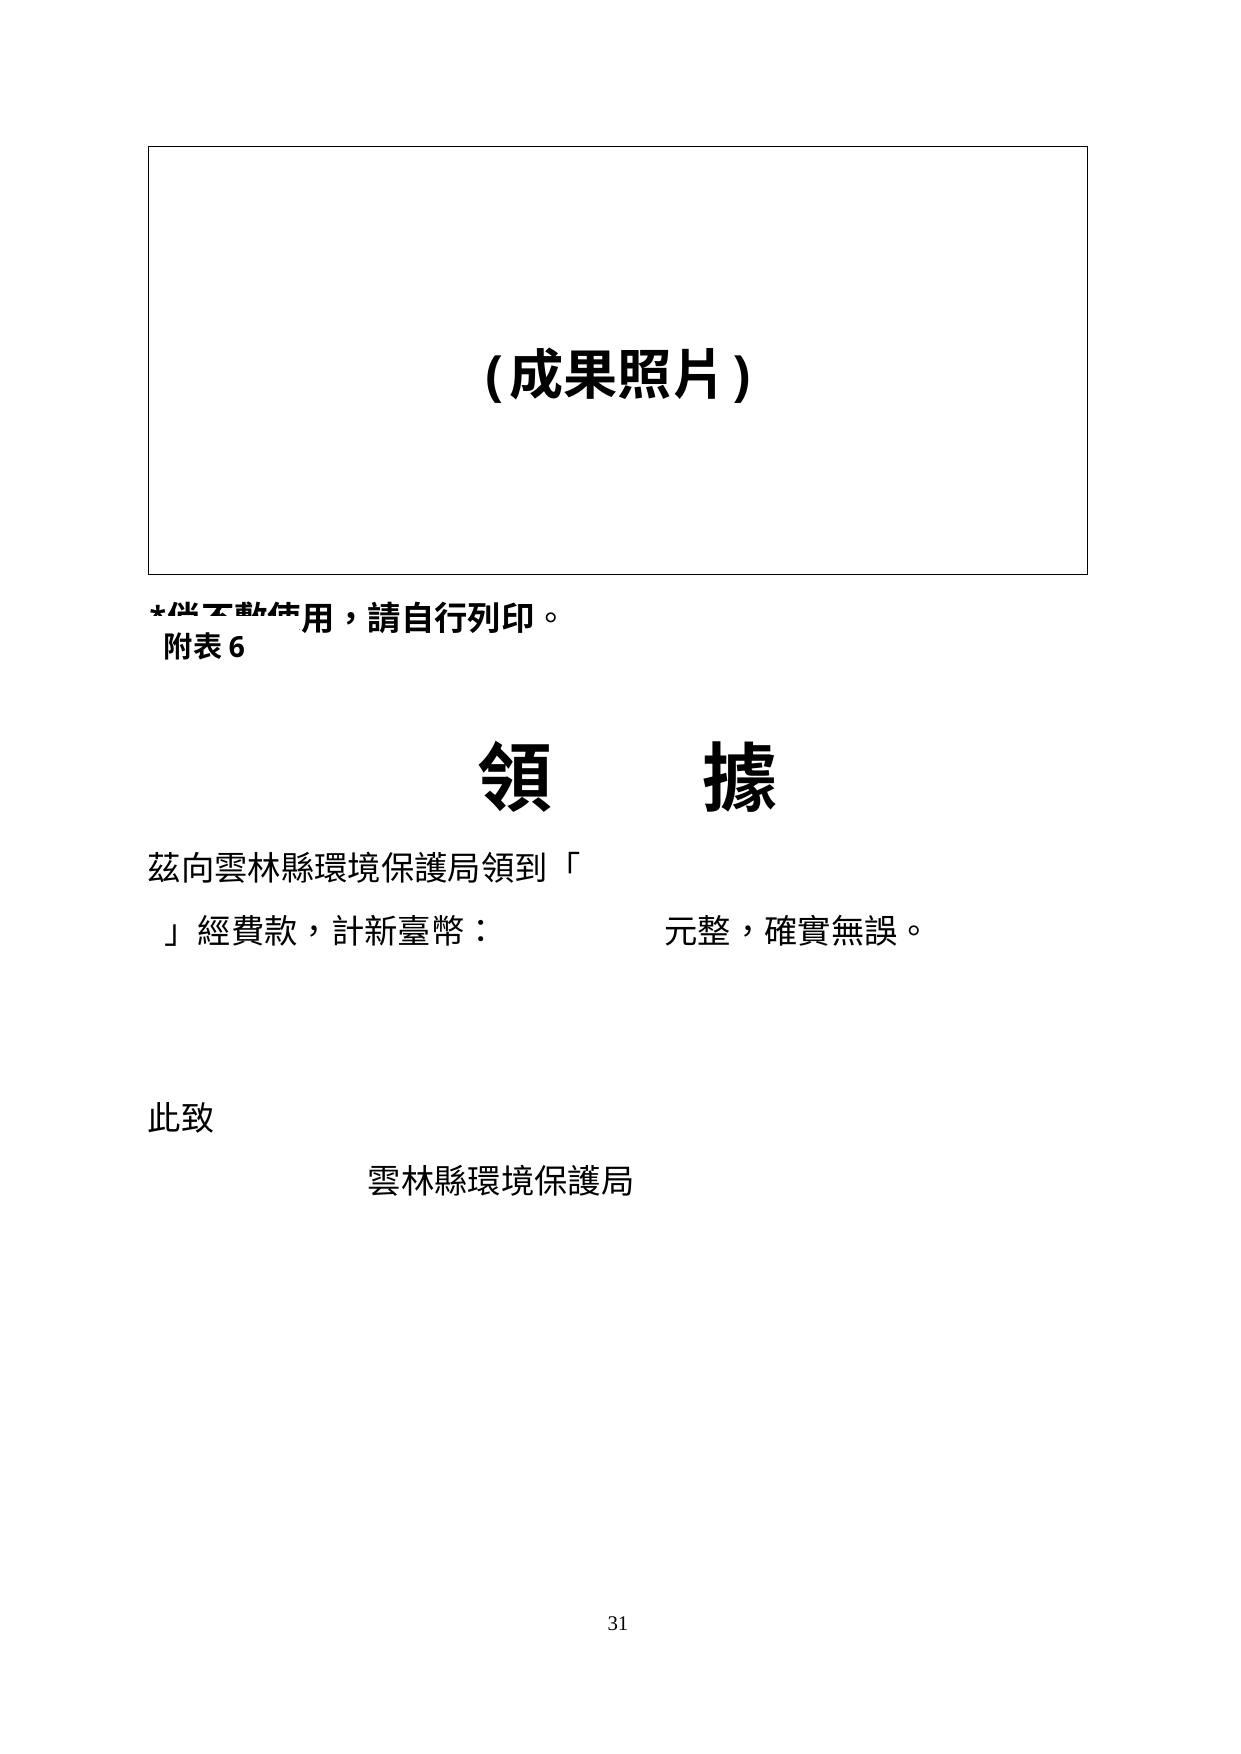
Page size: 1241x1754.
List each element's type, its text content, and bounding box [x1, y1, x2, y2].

text *倘不敷使用，請自行列印。 [148, 575, 1087, 637]
text 此致 [148, 1074, 1107, 1137]
text 附表6 [164, 624, 284, 666]
text 雲林縣環境保護局 [148, 1137, 1107, 1199]
text 領 據 [148, 699, 1107, 824]
text 茲向雲林縣環境保護局領到「 」經費款，計新臺幣： 元整，確實無誤。 [148, 824, 1107, 949]
table_cell (成果照片) [149, 147, 1087, 573]
